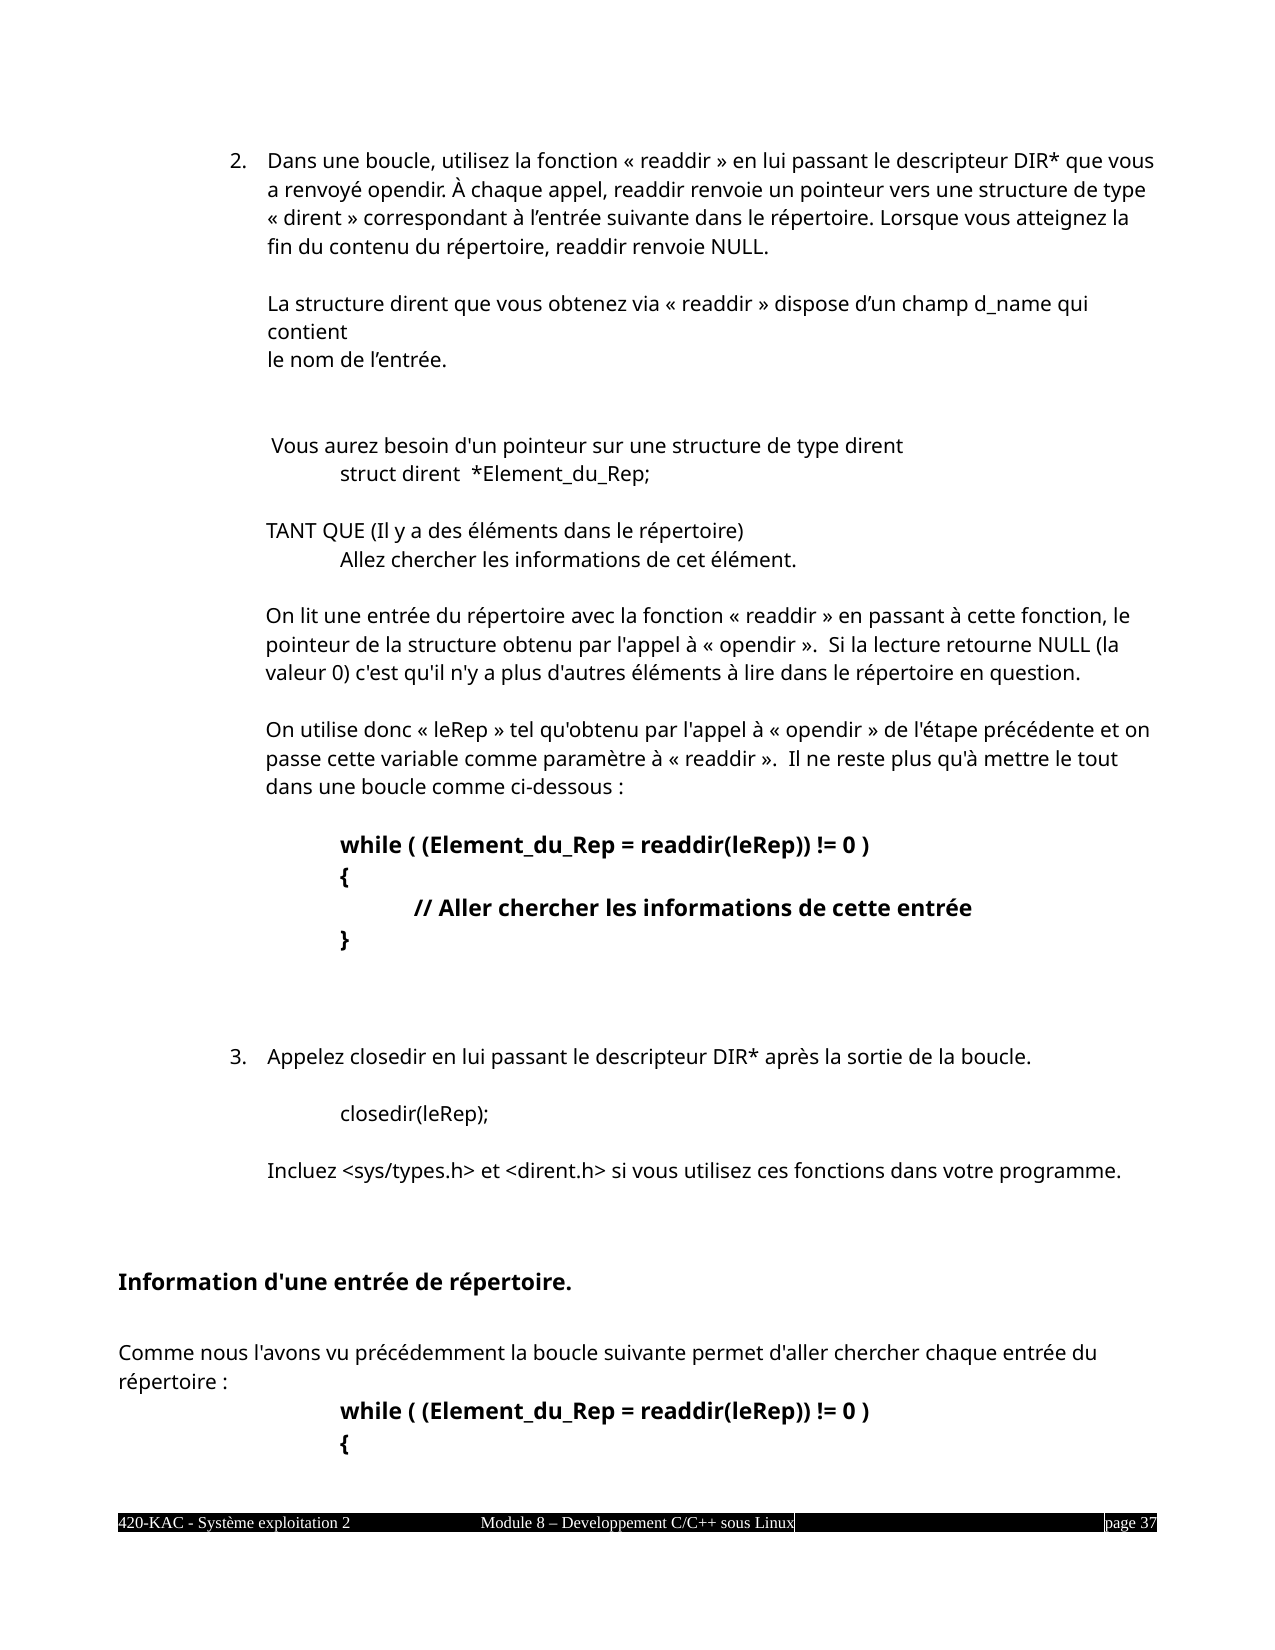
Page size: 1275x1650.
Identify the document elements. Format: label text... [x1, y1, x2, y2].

text Allez chercher les informations de cet élément. [118, 545, 1157, 573]
text while ( (Element_du_Rep = readdir(leRep)) != 0 ) [118, 829, 1157, 860]
text Comme nous l'avons vu précédemment la boucle suivante permet d'aller chercher chaque entrée du répertoire : [118, 1338, 1157, 1395]
list Dans une boucle, utilisez la fonction « readdir » en lui passant le descripteur DIR* que vous a renvoyé opendir. À chaque appel, readdir renvoie un pointeur vers une structure de type « dirent » correspondant à l’entrée suivante dans le répertoire. Lorsque vous atteignez la fin du contenu du répertoire, readdir renvoie NULL. [229, 147, 1157, 260]
text while ( (Element_du_Rep = readdir(leRep)) != 0 ) [118, 1395, 1157, 1427]
text Vous aurez besoin d'un pointeur sur une structure de type dirent [118, 431, 1157, 459]
text { [118, 1427, 1157, 1458]
text TANT QUE (Il y a des éléments dans le répertoire) [118, 516, 1157, 545]
list Incluez <sys/types.h> et <dirent.h> si vous utilisez ces fonctions dans votre programme. [229, 1156, 1157, 1184]
text closedir(leRep); [118, 1099, 1157, 1127]
text } [118, 923, 1157, 954]
list le nom de l’entrée. [229, 346, 1157, 374]
text struct dirent *Element_du_Rep; [118, 459, 1157, 488]
text On utilise donc « leRep » tel qu'obtenu par l'appel à « opendir » de l'étape précédente et on passe cette variable comme paramètre à « readdir ». Il ne reste plus qu'à mettre le tout dans une boucle comme ci-dessous : [265, 715, 1157, 801]
text On lit une entrée du répertoire avec la fonction « readdir » en passant à cette fonction, le pointeur de la structure obtenu par l'appel à « opendir ». Si la lecture retourne NULL (la valeur 0) c'est qu'il n'y a plus d'autres éléments à lire dans le répertoire en question. [265, 602, 1157, 687]
list La structure dirent que vous obtenez via « readdir » dispose d’un champ d_name qui contient [229, 289, 1157, 346]
text { [118, 860, 1157, 892]
list Appelez closedir en lui passant le descripteur DIR* après la sortie de la boucle. [229, 1042, 1157, 1071]
text // Aller chercher les informations de cette entrée [118, 892, 1157, 923]
subtitle Information d'une entrée de répertoire. [118, 1266, 1157, 1297]
